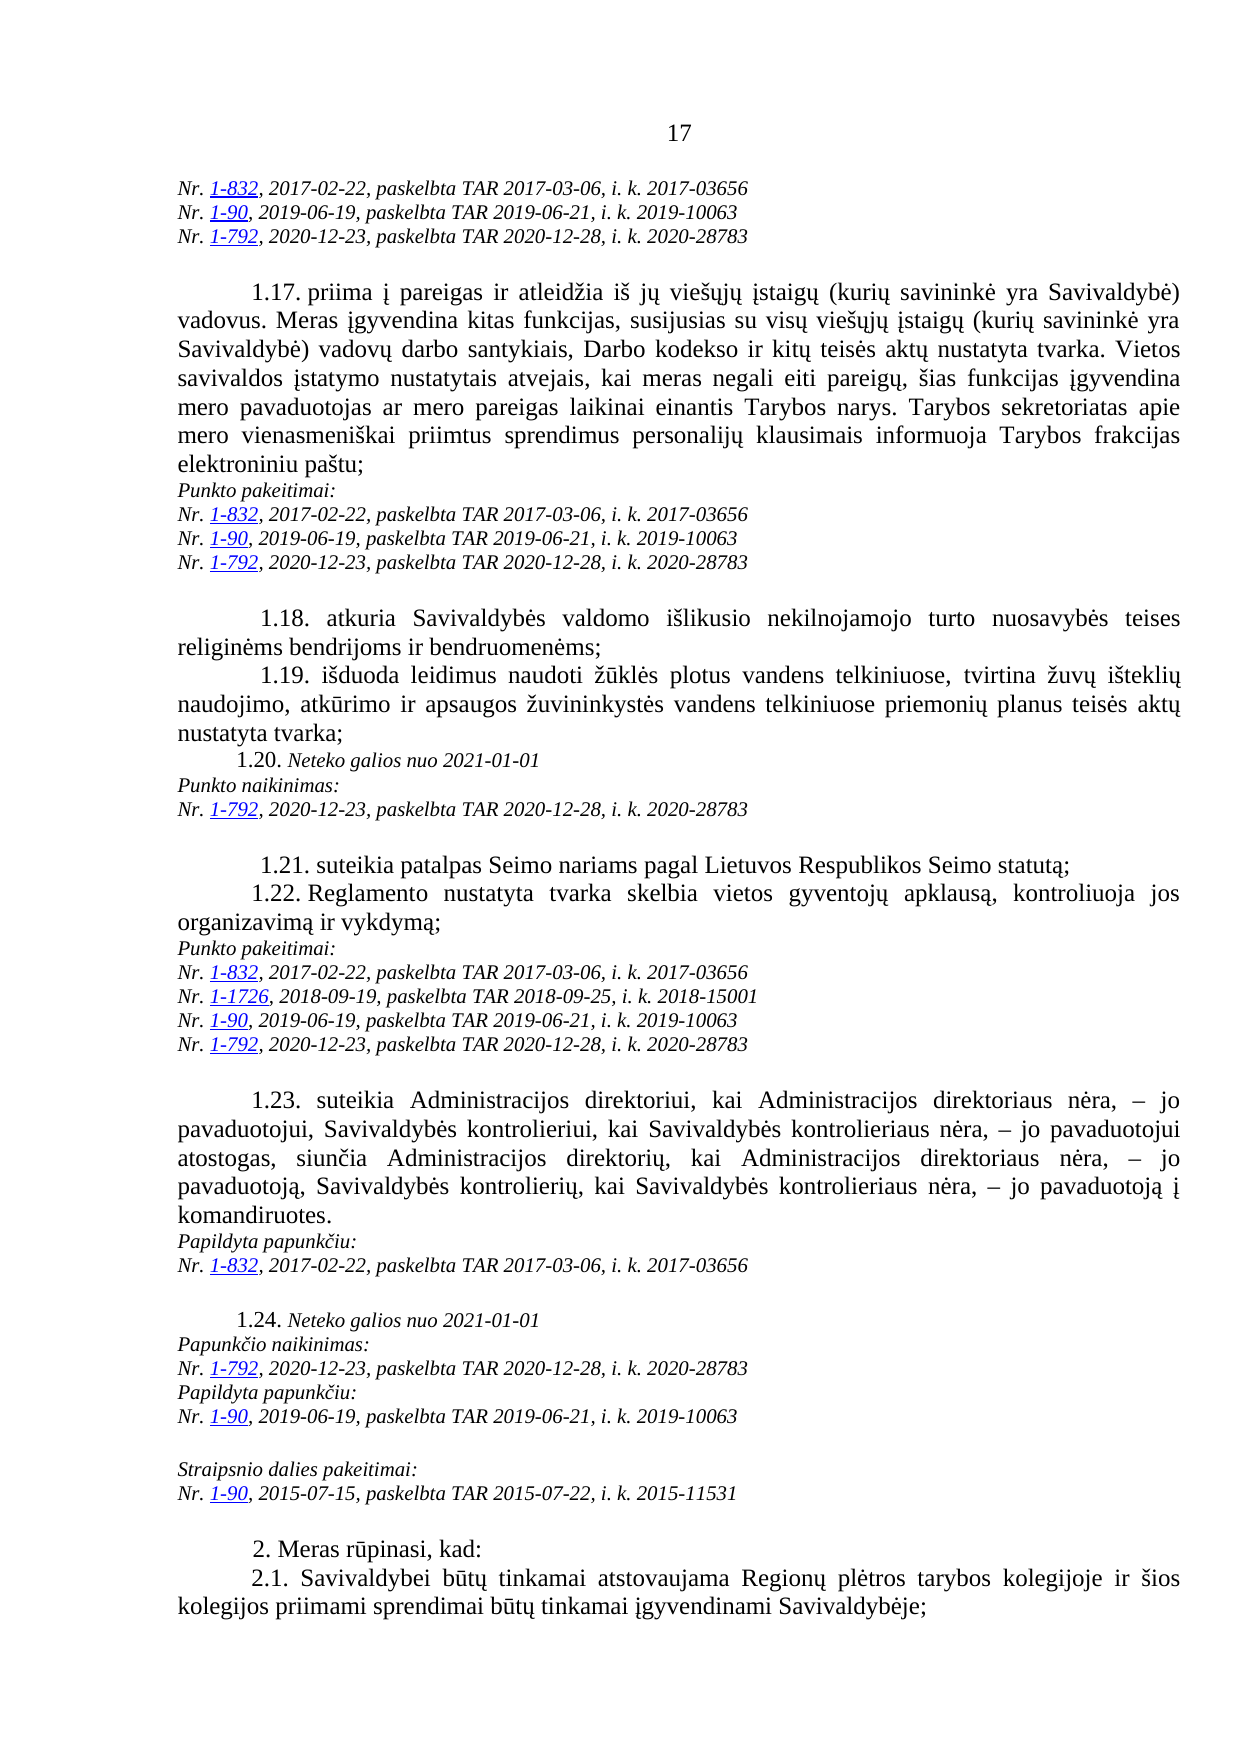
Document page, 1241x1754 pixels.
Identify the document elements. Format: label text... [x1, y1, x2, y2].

text Punkto naikinimas: [177, 773, 1181, 797]
text Nr. 1-792, 2020-12-23, paskelbta TAR 2020-12-28, i. k. 2020-28783 [177, 550, 1181, 574]
text Straipsnio dalies pakeitimai: [177, 1457, 1181, 1481]
text Nr. 1-90, 2019-06-19, paskelbta TAR 2019-06-21, i. k. 2019-10063 [177, 200, 1181, 224]
text Nr. 1-832, 2017-02-22, paskelbta TAR 2017-03-06, i. k. 2017-03656 [177, 960, 1181, 984]
text Punkto pakeitimai: [177, 478, 1181, 502]
text Nr. 1-90, 2019-06-19, paskelbta TAR 2019-06-21, i. k. 2019-10063 [177, 526, 1181, 550]
text Nr. 1-1726, 2018-09-19, paskelbta TAR 2018-09-25, i. k. 2018-15001 [177, 984, 1181, 1008]
text Papildyta papunkčiu: [177, 1380, 1181, 1404]
text 1.18. atkuria Savivaldybės valdomo išlikusio nekilnojamojo turto nuosavybės teises religinėms bendrijoms ir bendruomenėms; [177, 603, 1181, 660]
text 1.24. Neteko galios nuo 2021-01-01 [177, 1306, 1181, 1332]
text 1.22. Reglamento nustatyta tvarka skelbia vietos gyventojų apklausą, kontroliuoja jos organizavimą ir vykdymą; [177, 878, 1181, 936]
text Nr. 1-832, 2017-02-22, paskelbta TAR 2017-03-06, i. k. 2017-03656 [177, 176, 1181, 200]
text 2.1. Savivaldybei būtų tinkamai atstovaujama Regionų plėtros tarybos kolegijoje ir šios kolegijos priimami sprendimai būtų tinkamai įgyvendinami Savivaldybėje; [177, 1563, 1181, 1620]
text Nr. 1-832, 2017-02-22, paskelbta TAR 2017-03-06, i. k. 2017-03656 [177, 502, 1181, 526]
text Nr. 1-792, 2020-12-23, paskelbta TAR 2020-12-28, i. k. 2020-28783 [177, 1032, 1181, 1056]
text 1.23. suteikia Administracijos direktoriui, kai Administracijos direktoriaus nėra, – jo pavaduotojui, Savivaldybės kontrolieriui, kai Savivaldybės kontrolieriaus nėra, – jo pavaduotojui atostogas, siunčia Administracijos direktorių, kai Administracijos direktoriaus nėra, – jo pavaduotoją, Savivaldybės kontrolierių, kai Savivaldybės kontrolieriaus nėra, – jo pavaduotoją į komandiruotes. [177, 1085, 1181, 1229]
text Nr. 1-90, 2019-06-19, paskelbta TAR 2019-06-21, i. k. 2019-10063 [177, 1008, 1181, 1032]
text Nr. 1-90, 2019-06-19, paskelbta TAR 2019-06-21, i. k. 2019-10063 [177, 1404, 1181, 1428]
text 1.17. priima į pareigas ir atleidžia iš jų viešųjų įstaigų (kurių savininkė yra Savivaldybė) vadovus. Meras įgyvendina kitas funkcijas, susijusias su visų viešųjų įstaigų (kurių savininkė yra Savivaldybė) vadovų darbo santykiais, Darbo kodekso ir kitų teisės aktų nustatyta tvarka. Vietos savivaldos įstatymo nustatytais atvejais, kai meras negali eiti pareigų, šias funkcijas įgyvendina mero pavaduotojas ar mero pareigas laikinai einantis Tarybos narys. Tarybos sekretoriatas apie mero vienasmeniškai priimtus sprendimus personalijų klausimais informuoja Tarybos frakcijas elektroniniu paštu; [177, 277, 1181, 478]
text 1.21. suteikia patalpas Seimo nariams pagal Lietuvos Respublikos Seimo statutą; [177, 850, 1181, 878]
text Nr. 1-832, 2017-02-22, paskelbta TAR 2017-03-06, i. k. 2017-03656 [177, 1253, 1181, 1277]
text Punkto pakeitimai: [177, 936, 1181, 960]
text 2. Meras rūpinasi, kad: [177, 1534, 1181, 1563]
text Nr. 1-90, 2015-07-15, paskelbta TAR 2015-07-22, i. k. 2015-11531 [177, 1481, 1181, 1505]
text 1.20. Neteko galios nuo 2021-01-01 [177, 747, 1181, 773]
text Nr. 1-792, 2020-12-23, paskelbta TAR 2020-12-28, i. k. 2020-28783 [177, 224, 1181, 248]
text Papunkčio naikinimas: [177, 1332, 1181, 1356]
text 1.19. išduoda leidimus naudoti žūklės plotus vandens telkiniuose, tvirtina žuvų išteklių naudojimo, atkūrimo ir apsaugos žuvininkystės vandens telkiniuose priemonių planus teisės aktų nustatyta tvarka; [177, 660, 1181, 747]
text Nr. 1-792, 2020-12-23, paskelbta TAR 2020-12-28, i. k. 2020-28783 [177, 1356, 1181, 1380]
text Nr. 1-792, 2020-12-23, paskelbta TAR 2020-12-28, i. k. 2020-28783 [177, 797, 1181, 821]
text Papildyta papunkčiu: [177, 1229, 1181, 1253]
